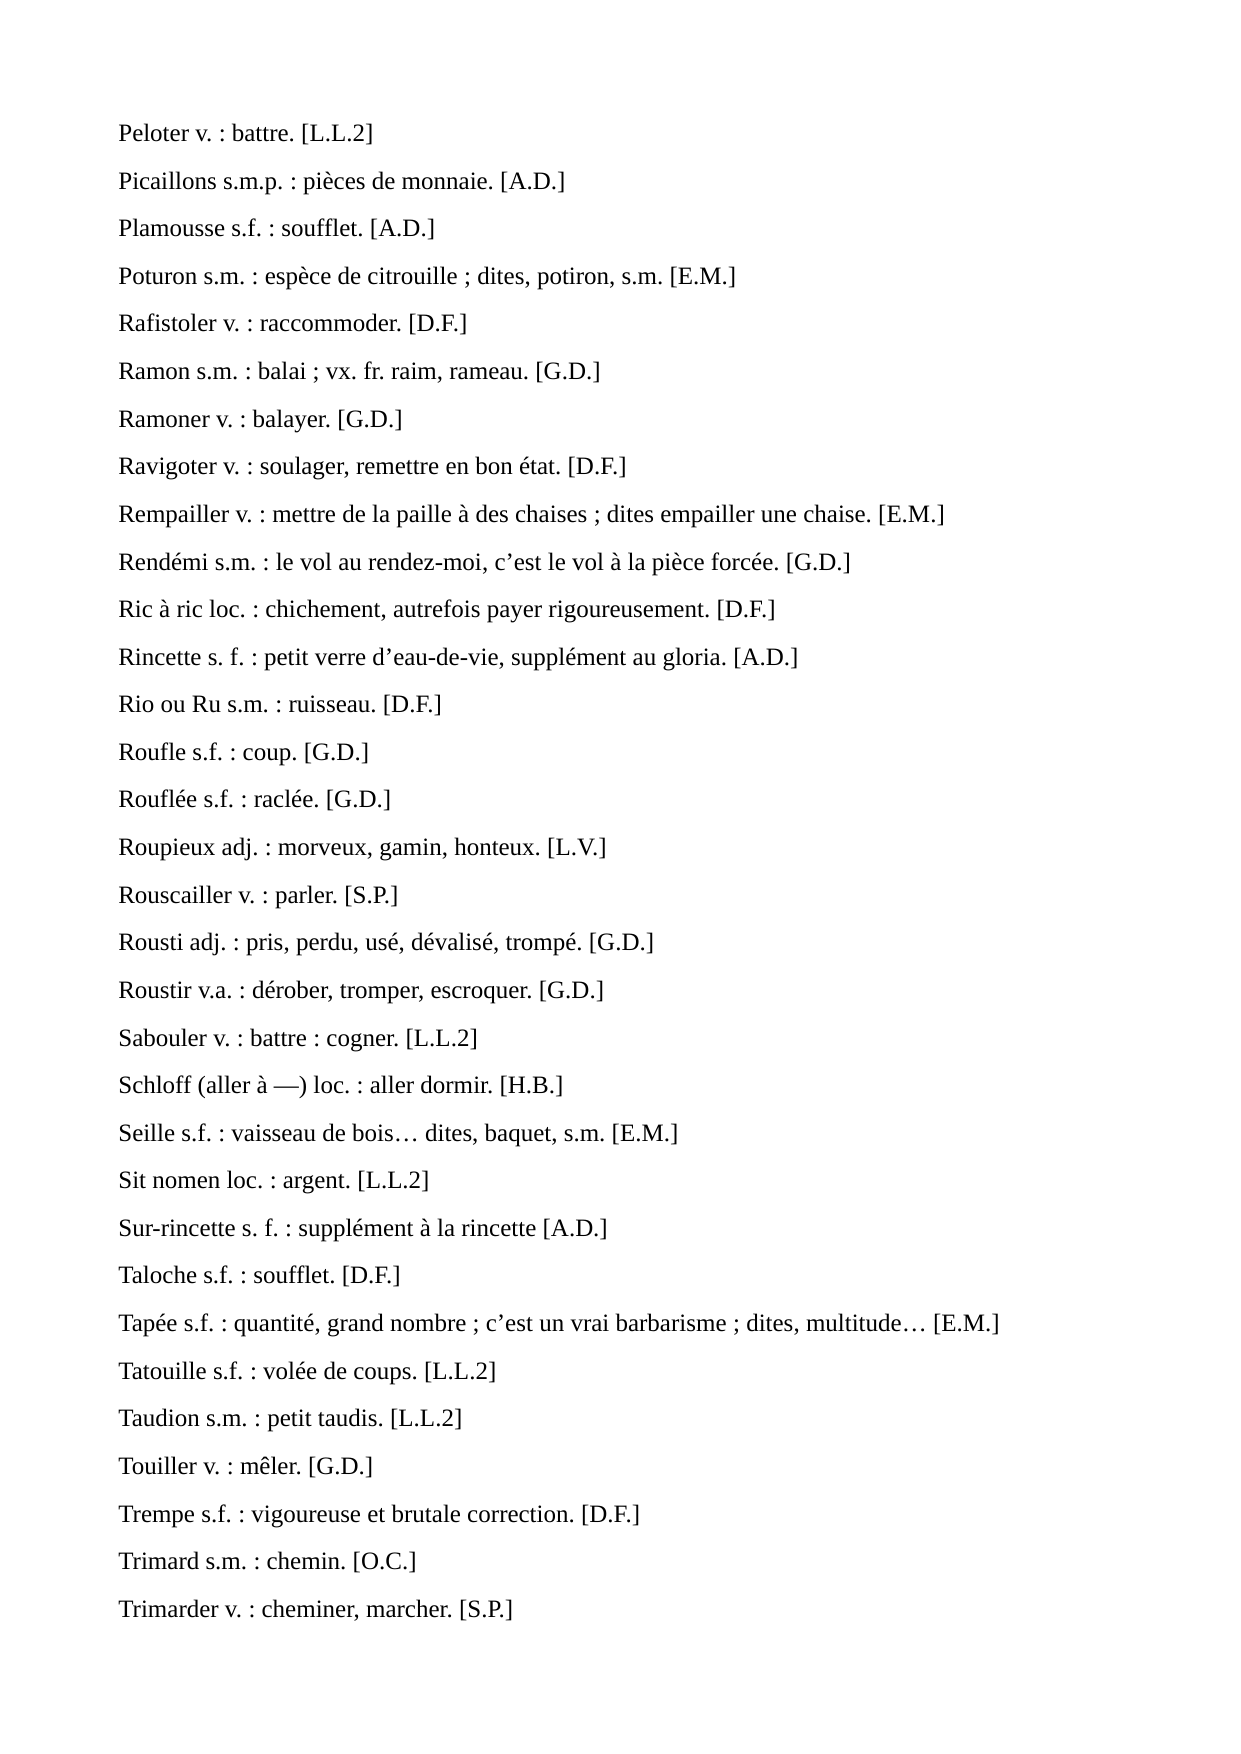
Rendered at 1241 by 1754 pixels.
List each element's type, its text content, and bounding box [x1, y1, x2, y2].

text Tatouille s.f. : volée de coups. [L.L.2] [118, 1356, 1122, 1384]
text Roupieux adj. : morveux, gamin, honteux. [L.V.] [118, 832, 1122, 861]
text Tapée s.f. : quantité, grand nombre ; c’est un vrai barbarisme ; dites, multitude… [E.M.] [118, 1308, 1122, 1337]
text Seille s.f. : vaisseau de bois… dites, baquet, s.m. [E.M.] [118, 1118, 1122, 1147]
text Poturon s.m. : espèce de citrouille ; dites, potiron, s.m. [E.M.] [118, 261, 1122, 290]
text Ric à ric loc. : chichement, autrefois payer rigoureusement. [D.F.] [118, 594, 1122, 623]
text Roufle s.f. : coup. [G.D.] [118, 737, 1122, 766]
text Peloter v. : battre. [L.L.2] [118, 118, 1122, 147]
text Roustir v.a. : dérober, tromper, escroquer. [G.D.] [118, 975, 1122, 1004]
text Rio ou Ru s.m. : ruisseau. [D.F.] [118, 689, 1122, 718]
text Trempe s.f. : vigoureuse et brutale correction. [D.F.] [118, 1499, 1122, 1527]
text Rempailler v. : mettre de la paille à des chaises ; dites empailler une chaise. [E.M.] [118, 499, 1122, 528]
text Trimard s.m. : chemin. [O.C.] [118, 1546, 1122, 1575]
text Rouflée s.f. : raclée. [G.D.] [118, 784, 1122, 813]
text Plamousse s.f. : soufflet. [A.D.] [118, 213, 1122, 242]
text Taloche s.f. : soufflet. [D.F.] [118, 1261, 1122, 1289]
text Taudion s.m. : petit taudis. [L.L.2] [118, 1403, 1122, 1432]
text Ravigoter v. : soulager, remettre en bon état. [D.F.] [118, 451, 1122, 480]
text Touiller v. : mêler. [G.D.] [118, 1451, 1122, 1480]
text Picaillons s.m.p. : pièces de monnaie. [A.D.] [118, 166, 1122, 194]
text Rousti adj. : pris, perdu, usé, dévalisé, trompé. [G.D.] [118, 927, 1122, 956]
text Rincette s. f. : petit verre d’eau-de-vie, supplément au gloria. [A.D.] [118, 642, 1122, 671]
text Rendémi s.m. : le vol au rendez-moi, c’est le vol à la pièce forcée. [G.D.] [118, 547, 1122, 575]
text Schloff (aller à —) loc. : aller dormir. [H.B.] [118, 1070, 1122, 1099]
text Rouscailler v. : parler. [S.P.] [118, 880, 1122, 908]
text Ramoner v. : balayer. [G.D.] [118, 404, 1122, 432]
text Rafistoler v. : raccommoder. [D.F.] [118, 308, 1122, 337]
text Sabouler v. : battre : cogner. [L.L.2] [118, 1023, 1122, 1051]
text Trimarder v. : cheminer, marcher. [S.P.] [118, 1594, 1122, 1623]
text Sur-rincette s. f. : supplément à la rincette [A.D.] [118, 1213, 1122, 1242]
text Sit nomen loc. : argent. [L.L.2] [118, 1165, 1122, 1194]
text Ramon s.m. : balai ; vx. fr. raim, rameau. [G.D.] [118, 356, 1122, 385]
